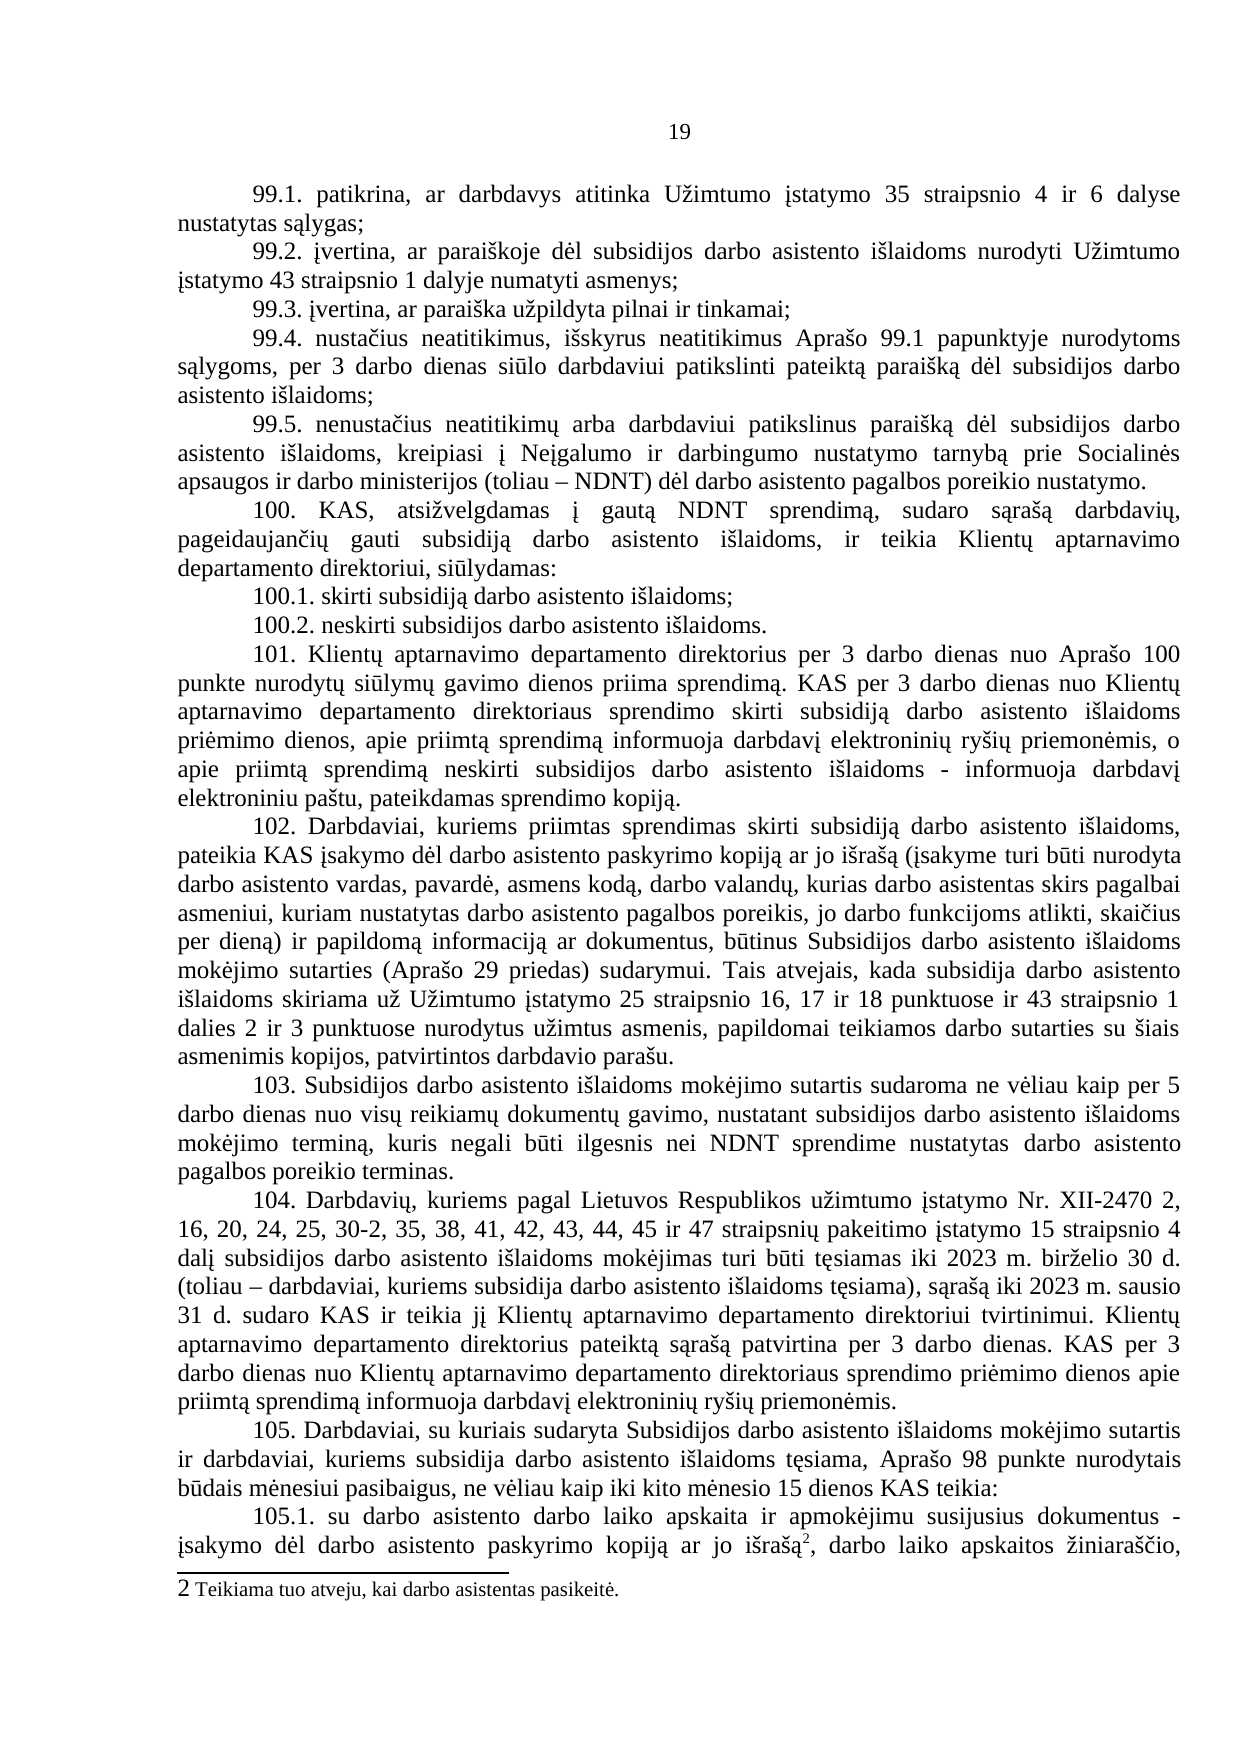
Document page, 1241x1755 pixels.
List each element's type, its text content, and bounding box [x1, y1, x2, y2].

text 99.4. nustačius neatitikimus, išskyrus neatitikimus Aprašo 99.1 papunktyje nurodytoms sąlygoms, per 3 darbo dienas siūlo darbdaviui patikslinti pateiktą paraišką dėl subsidijos darbo asistento išlaidoms; [177, 323, 1181, 409]
text 105. Darbdaviai, su kuriais sudaryta Subsidijos darbo asistento išlaidoms mokėjimo sutartis ir darbdaviai, kuriems subsidija darbo asistento išlaidoms tęsiama, Aprašo 98 punkte nurodytais būdais mėnesiui pasibaigus, ne vėliau kaip iki kito mėnesio 15 dienos KAS teikia: [177, 1415, 1181, 1501]
text 99.1. patikrina, ar darbdavys atitinka Užimtumo įstatymo 35 straipsnio 4 ir 6 dalyse nustatytas sąlygas; [177, 179, 1181, 236]
text 105.1. su darbo asistento darbo laiko apskaita ir apmokėjimu susijusius dokumentus - įsakymo dėl darbo asistento paskyrimo kopiją ar jo išrašą, darbo laiko apskaitos žiniaraščio, [177, 1501, 1181, 1559]
text 100. KAS, atsižvelgdamas į gautą NDNT sprendimą, sudaro sąrašą darbdavių, pageidaujančių gauti subsidiją darbo asistento išlaidoms, ir teikia Klientų aptarnavimo departamento direktoriui, siūlydamas: [177, 495, 1181, 581]
text 101. Klientų aptarnavimo departamento direktorius per 3 darbo dienas nuo Aprašo 100 punkte nurodytų siūlymų gavimo dienos priima sprendimą. KAS per 3 darbo dienas nuo Klientų aptarnavimo departamento direktoriaus sprendimo skirti subsidiją darbo asistento išlaidoms priėmimo dienos, apie priimtą sprendimą informuoja darbdavį elektroninių ryšių priemonėmis, o apie priimtą sprendimą neskirti subsidijos darbo asistento išlaidoms - informuoja darbdavį elektroniniu paštu, pateikdamas sprendimo kopiją. [177, 639, 1181, 811]
text 99.5. nenustačius neatitikimų arba darbdaviui patikslinus paraišką dėl subsidijos darbo asistento išlaidoms, kreipiasi į Neįgalumo ir darbingumo nustatymo tarnybą prie Socialinės apsaugos ir darbo ministerijos (toliau – NDNT) dėl darbo asistento pagalbos poreikio nustatymo. [177, 409, 1181, 495]
text 102. Darbdaviai, kuriems priimtas sprendimas skirti subsidiją darbo asistento išlaidoms, pateikia KAS įsakymo dėl darbo asistento paskyrimo kopiją ar jo išrašą (įsakyme turi būti nurodyta darbo asistento vardas, pavardė, asmens kodą, darbo valandų, kurias darbo asistentas skirs pagalbai asmeniui, kuriam nustatytas darbo asistento pagalbos poreikis, jo darbo funkcijoms atlikti, skaičius per dieną) ir papildomą informaciją ar dokumentus, būtinus Subsidijos darbo asistento išlaidoms mokėjimo sutarties (Aprašo 29 priedas) sudarymui. Tais atvejais, kada subsidija darbo asistento išlaidoms skiriama už Užimtumo įstatymo 25 straipsnio 16, 17 ir 18 punktuose ir 43 straipsnio 1 dalies 2 ir 3 punktuose nurodytus užimtus asmenis, papildomai teikiamos darbo sutarties su šiais asmenimis kopijos, patvirtintos darbdavio parašu. [177, 811, 1181, 1070]
text 99.2. įvertina, ar paraiškoje dėl subsidijos darbo asistento išlaidoms nurodyti Užimtumo įstatymo 43 straipsnio 1 dalyje numatyti asmenys; [177, 236, 1181, 294]
text 104. Darbdavių, kuriems pagal Lietuvos Respublikos užimtumo įstatymo Nr. XII-2470 2, 16, 20, 24, 25, 30-2, 35, 38, 41, 42, 43, 44, 45 ir 47 straipsnių pakeitimo įstatymo 15 straipsnio 4 dalį subsidijos darbo asistento išlaidoms mokėjimas turi būti tęsiamas iki 2023 m. birželio 30 d. (toliau – darbdaviai, kuriems subsidija darbo asistento išlaidoms tęsiama), sąrašą iki 2023 m. sausio 31 d. sudaro KAS ir teikia jį Klientų aptarnavimo departamento direktoriui tvirtinimui. Klientų aptarnavimo departamento direktorius pateiktą sąrašą patvirtina per 3 darbo dienas. KAS per 3 darbo dienas nuo Klientų aptarnavimo departamento direktoriaus sprendimo priėmimo dienos apie priimtą sprendimą informuoja darbdavį elektroninių ryšių priemonėmis. [177, 1185, 1181, 1415]
text Teikiama tuo atveju, kai darbo asistentas pasikeitė. [177, 1573, 1181, 1602]
text 99.3. įvertina, ar paraiška užpildyta pilnai ir tinkamai; [177, 294, 1181, 323]
text 100.2. neskirti subsidijos darbo asistento išlaidoms. [177, 610, 1181, 639]
text 100.1. skirti subsidiją darbo asistento išlaidoms; [177, 581, 1181, 610]
text 103. Subsidijos darbo asistento išlaidoms mokėjimo sutartis sudaroma ne vėliau kaip per 5 darbo dienas nuo visų reikiamų dokumentų gavimo, nustatant subsidijos darbo asistento išlaidoms mokėjimo terminą, kuris negali būti ilgesnis nei NDNT sprendime nustatytas darbo asistento pagalbos poreikio terminas. [177, 1070, 1181, 1185]
